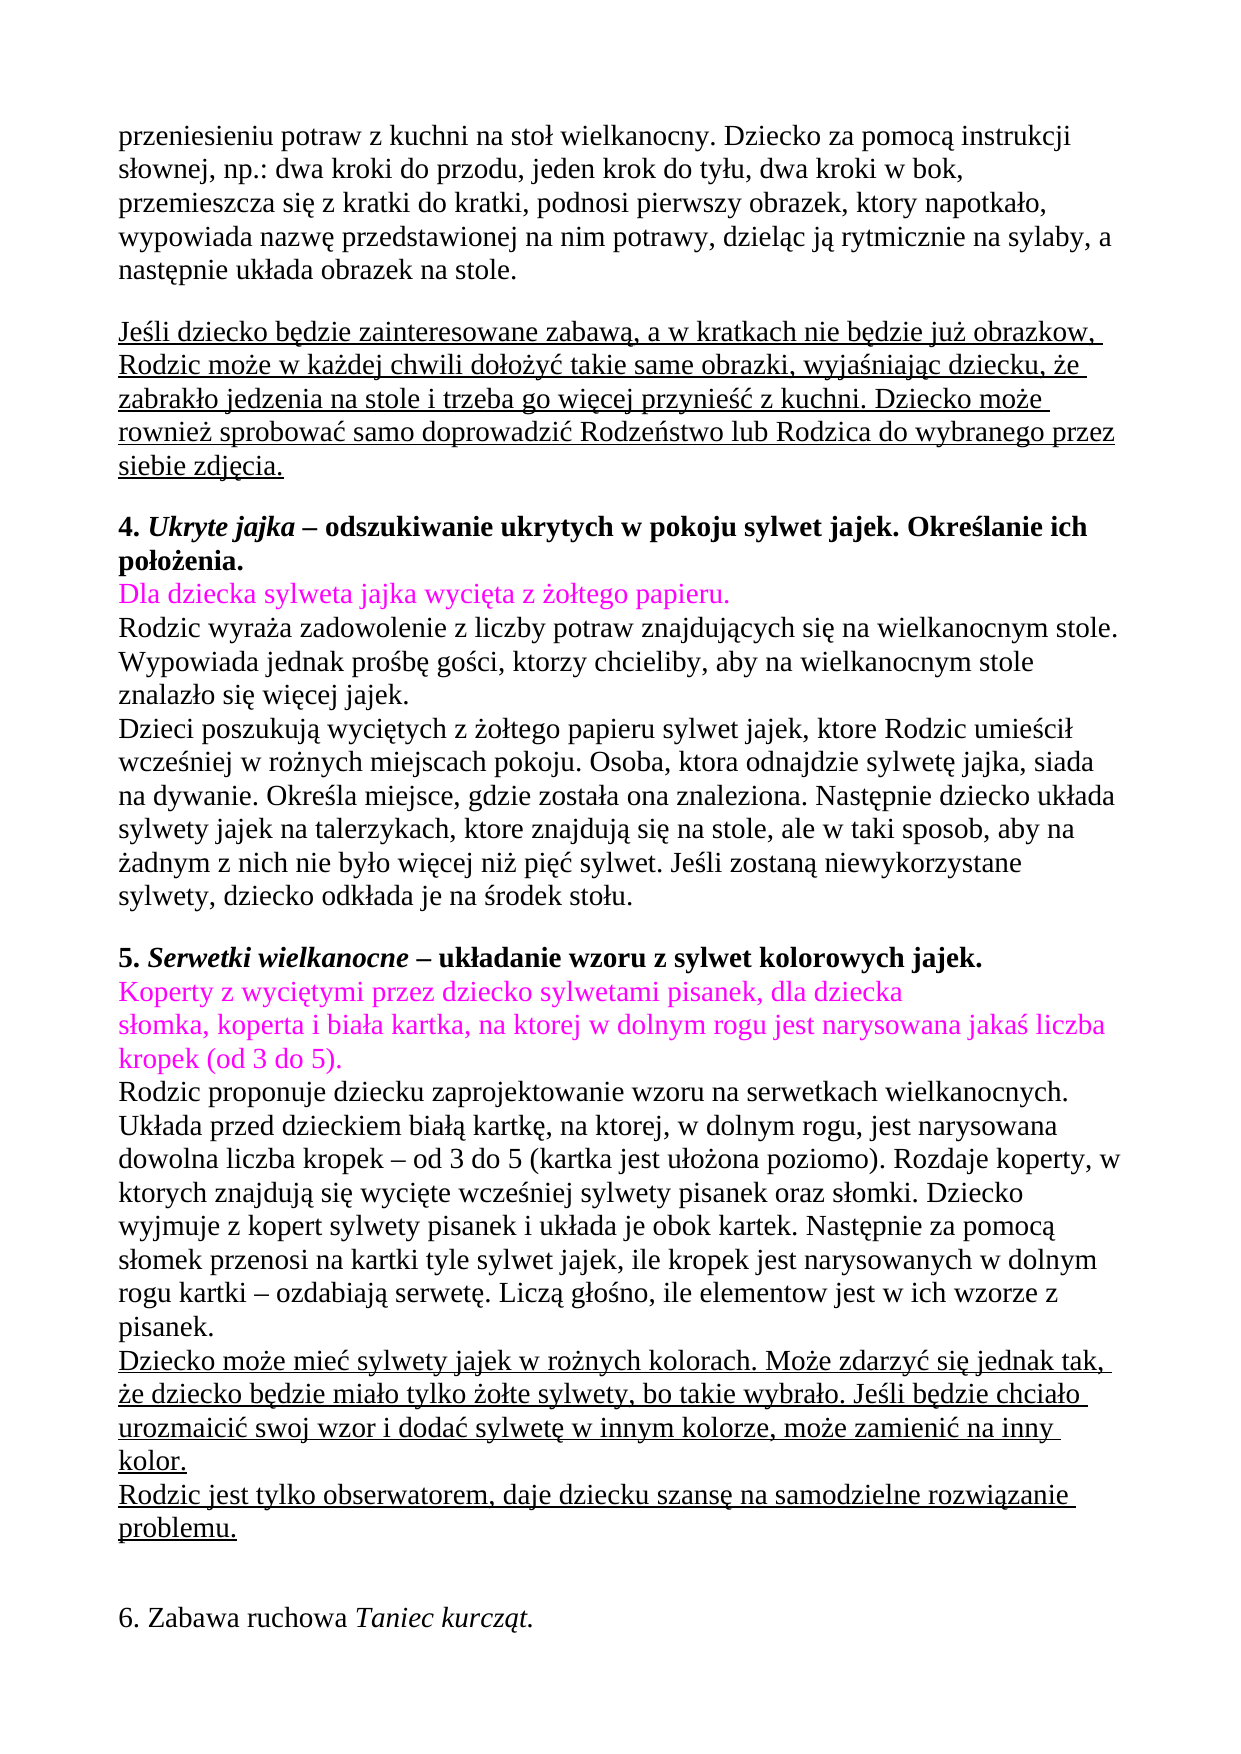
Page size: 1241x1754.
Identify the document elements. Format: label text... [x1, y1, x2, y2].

text Rodzic proponuje dziecku zaprojektowanie wzoru na serwetkach wielkanocnych. Układa przed dzieckiem białą kartkę, na ktorej, w dolnym rogu, jest narysowana dowolna liczba kropek – od 3 do 5 (kartka jest ułożona poziomo). Rozdaje koperty, w ktorych znajdują się wycięte wcześniej sylwety pisanek oraz słomki. Dziecko wyjmuje z kopert sylwety pisanek i układa je obok kartek. Następnie za pomocą słomek przenosi na kartki tyle sylwet jajek, ile kropek jest narysowanych w dolnym rogu kartki – ozdabiają serwetę. Liczą głośno, ile elementow jest w ich wzorze z pisanek. [118, 1074, 1122, 1343]
text 6. Zabawa ruchowa Taniec kurcząt. [118, 1600, 1122, 1633]
text sylwety, dziecko odkłada je na środek stołu. [118, 878, 1122, 912]
text Dziecko może mieć sylwety jajek w rożnych kolorach. Może zdarzyć się jednak tak, że dziecko będzie miało tylko żołte sylwety, bo takie wybrało. Jeśli będzie chciało urozmaicić swoj wzor i dodać sylwetę w innym kolorze, może zamienić na inny kolor. [118, 1343, 1122, 1477]
text Dla dziecka sylweta jajka wycięta z żołtego papieru. [118, 577, 1122, 610]
text Rodzic wyraża zadowolenie z liczby potraw znajdujących się na wielkanocnym stole. Wypowiada jednak prośbę gości, ktorzy chcieliby, aby na wielkanocnym stole znalazło się więcej jajek. [118, 610, 1122, 711]
text słomka, koperta i biała kartka, na ktorej w dolnym rogu jest narysowana jakaś liczba kropek (od 3 do 5). [118, 1007, 1122, 1074]
text Jeśli dziecko będzie zainteresowane zabawą, a w kratkach nie będzie już obrazkow, Rodzic może w każdej chwili dołożyć takie same obrazki, wyjaśniając dziecku, że zabrakło jedzenia na stole i trzeba go więcej przynieść z kuchni. Dziecko może rownież sprobować samo doprowadzić Rodzeństwo lub Rodzica do wybranego przez siebie zdjęcia. [118, 314, 1122, 482]
text Koperty z wyciętymi przez dziecko sylwetami pisanek, dla dziecka [118, 974, 1122, 1007]
text Dzieci poszukują wyciętych z żołtego papieru sylwet jajek, ktore Rodzic umieścił wcześniej w rożnych miejscach pokoju. Osoba, ktora odnajdzie sylwetę jajka, siada na dywanie. Określa miejsce, gdzie została ona znaleziona. Następnie dziecko układa sylwety jajek na talerzykach, ktore znajdują się na stole, ale w taki sposob, aby na żadnym z nich nie było więcej niż pięć sylwet. Jeśli zostaną niewykorzystane [118, 711, 1122, 878]
text 4. Ukryte jajka – odszukiwanie ukrytych w pokoju sylwet jajek. Określanie ich położenia. [118, 509, 1122, 577]
text Rodzic jest tylko obserwatorem, daje dziecku szansę na samodzielne rozwiązanie problemu. [118, 1477, 1122, 1544]
text 5. Serwetki wielkanocne – układanie wzoru z sylwet kolorowych jajek. [118, 940, 1122, 974]
text przeniesieniu potraw z kuchni na stoł wielkanocny. Dziecko za pomocą instrukcji słownej, np.: dwa kroki do przodu, jeden krok do tyłu, dwa kroki w bok, przemieszcza się z kratki do kratki, podnosi pierwszy obrazek, ktory napotkało, wypowiada nazwę przedstawionej na nim potrawy, dzieląc ją rytmicznie na sylaby, a następnie układa obrazek na stole. [118, 118, 1122, 286]
